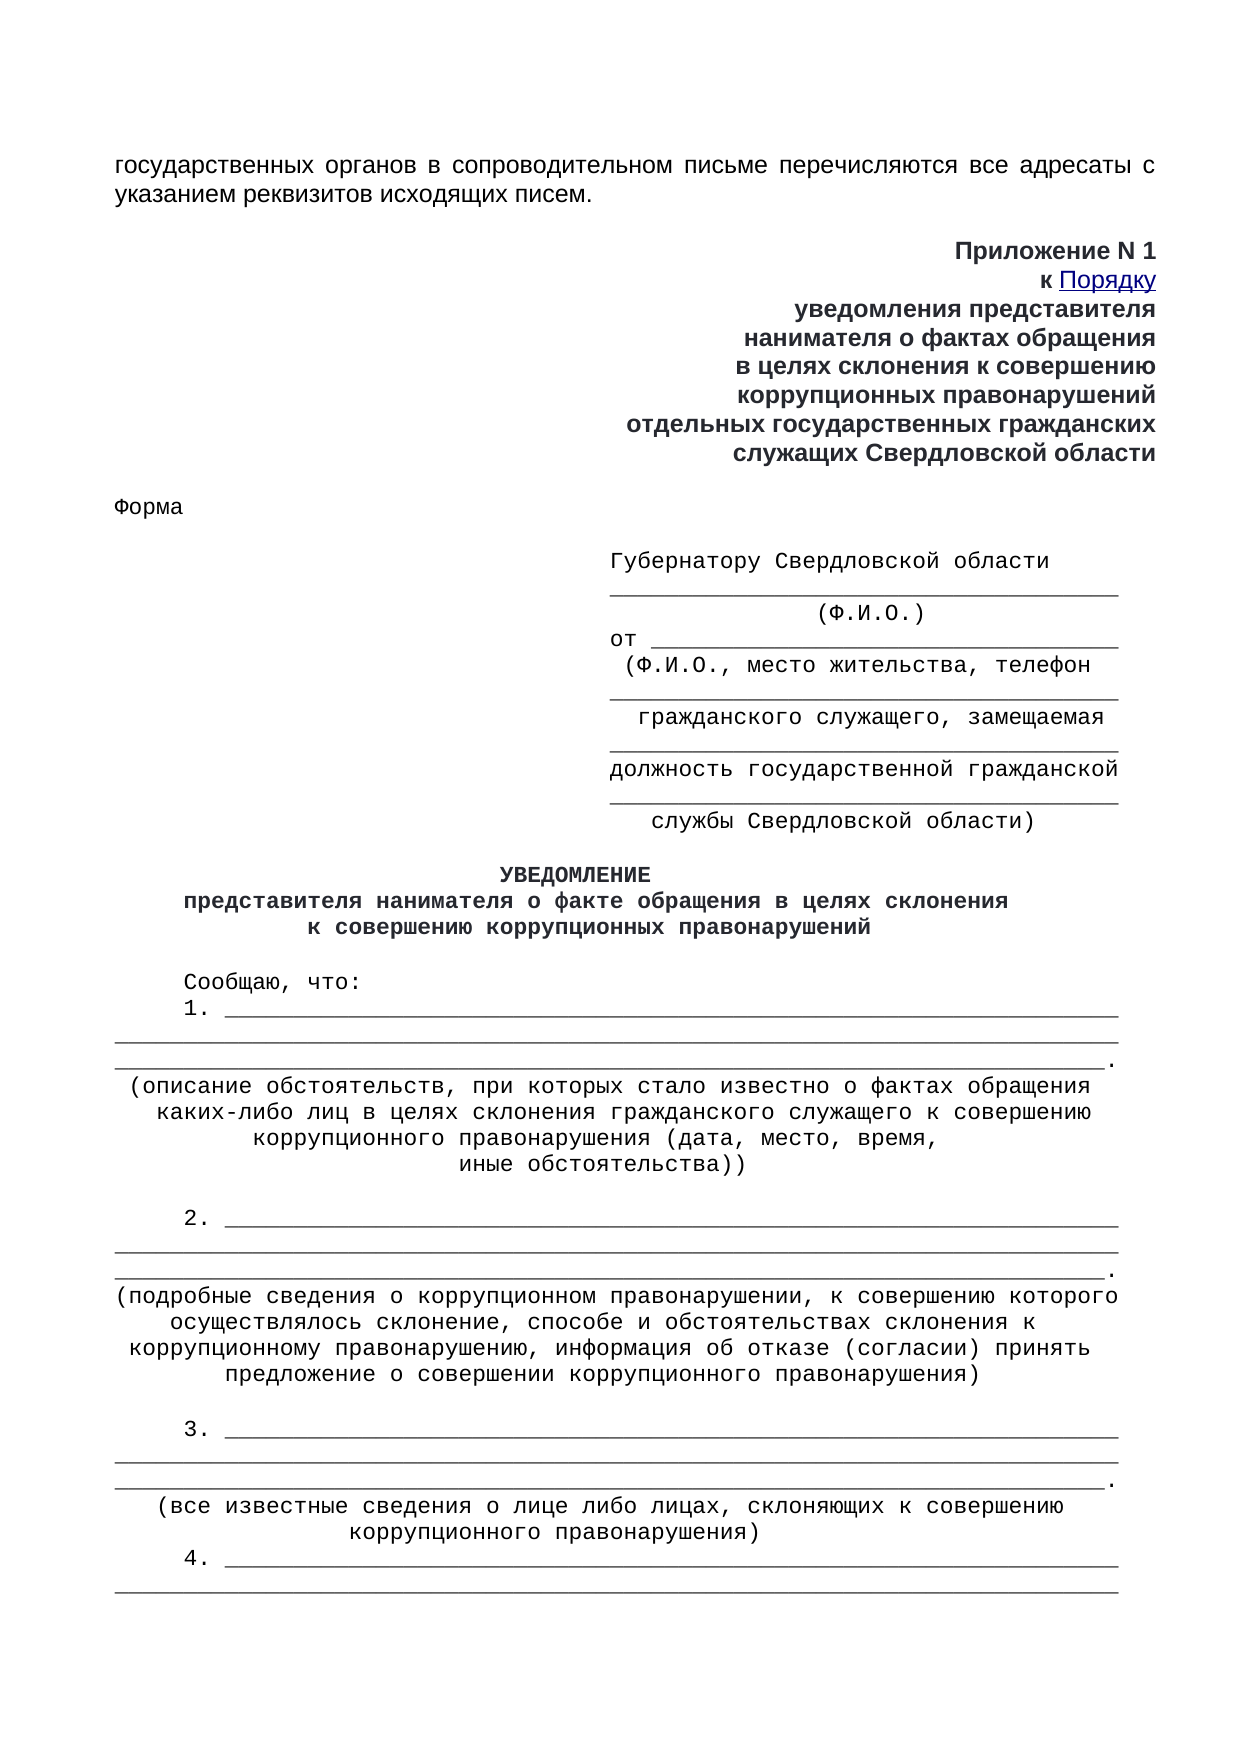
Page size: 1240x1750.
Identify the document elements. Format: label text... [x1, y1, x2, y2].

text иные обстоятельства)) [114, 1152, 1156, 1178]
text государственных органов в сопроводительном письме перечисляются все адресаты с указанием реквизитов исходящих писем. [114, 150, 1156, 207]
text коррупционного правонарушения) [114, 1521, 1156, 1547]
text гражданского служащего, замещаемая [114, 705, 1156, 731]
text (все известные сведения о лице либо лицах, склоняющих к совершению [114, 1495, 1156, 1521]
text представителя нанимателя о факте обращения в целях склонения [114, 890, 1156, 916]
text _________________________________________________________________________ [114, 1572, 1156, 1598]
text _____________________________________ [114, 783, 1156, 809]
text _____________________________________ [114, 679, 1156, 705]
text (описание обстоятельств, при которых стало известно о фактах обращения [114, 1074, 1156, 1100]
text УВЕДОМЛЕНИЕ [114, 864, 1156, 890]
text ________________________________________________________________________. [114, 1048, 1156, 1074]
text _____________________________________ [114, 576, 1156, 602]
text 2. _________________________________________________________________ [114, 1207, 1156, 1232]
text Форма [114, 495, 1156, 521]
text (Ф.И.О.) [114, 602, 1156, 627]
text 3. _________________________________________________________________ [114, 1417, 1156, 1443]
text _________________________________________________________________________ [114, 1232, 1156, 1258]
text Губернатору Свердловской области [114, 550, 1156, 576]
text службы Свердловской области) [114, 809, 1156, 835]
text Приложение N 1 к Порядку уведомления представителя нанимателя о фактах обращения в целях склонения к совершению коррупционных правонарушений отдельных государственных гражданских служащих Свердловской области [114, 236, 1156, 466]
text Сообщаю, что: [114, 970, 1156, 996]
text _____________________________________ [114, 731, 1156, 757]
text ________________________________________________________________________. [114, 1469, 1156, 1495]
text осуществлялось склонение, способе и обстоятельствах склонения к [114, 1310, 1156, 1336]
text предложение о совершении коррупционного правонарушения) [114, 1362, 1156, 1388]
text должность государственной гражданской [114, 757, 1156, 783]
text к совершению коррупционных правонарушений [114, 916, 1156, 942]
text коррупционному правонарушению, информация об отказе (согласии) принять [114, 1336, 1156, 1362]
text 4. _________________________________________________________________ [114, 1547, 1156, 1572]
text _________________________________________________________________________ [114, 1022, 1156, 1048]
text от __________________________________ [114, 627, 1156, 653]
text коррупционного правонарушения (дата, место, время, [114, 1126, 1156, 1152]
text каких-либо лиц в целях склонения гражданского служащего к совершению [114, 1100, 1156, 1126]
text 1. _________________________________________________________________ [114, 996, 1156, 1022]
text (подробные сведения о коррупционном правонарушении, к совершению которого [114, 1284, 1156, 1310]
text (Ф.И.О., место жительства, телефон [114, 653, 1156, 679]
text ________________________________________________________________________. [114, 1258, 1156, 1284]
text _________________________________________________________________________ [114, 1443, 1156, 1469]
